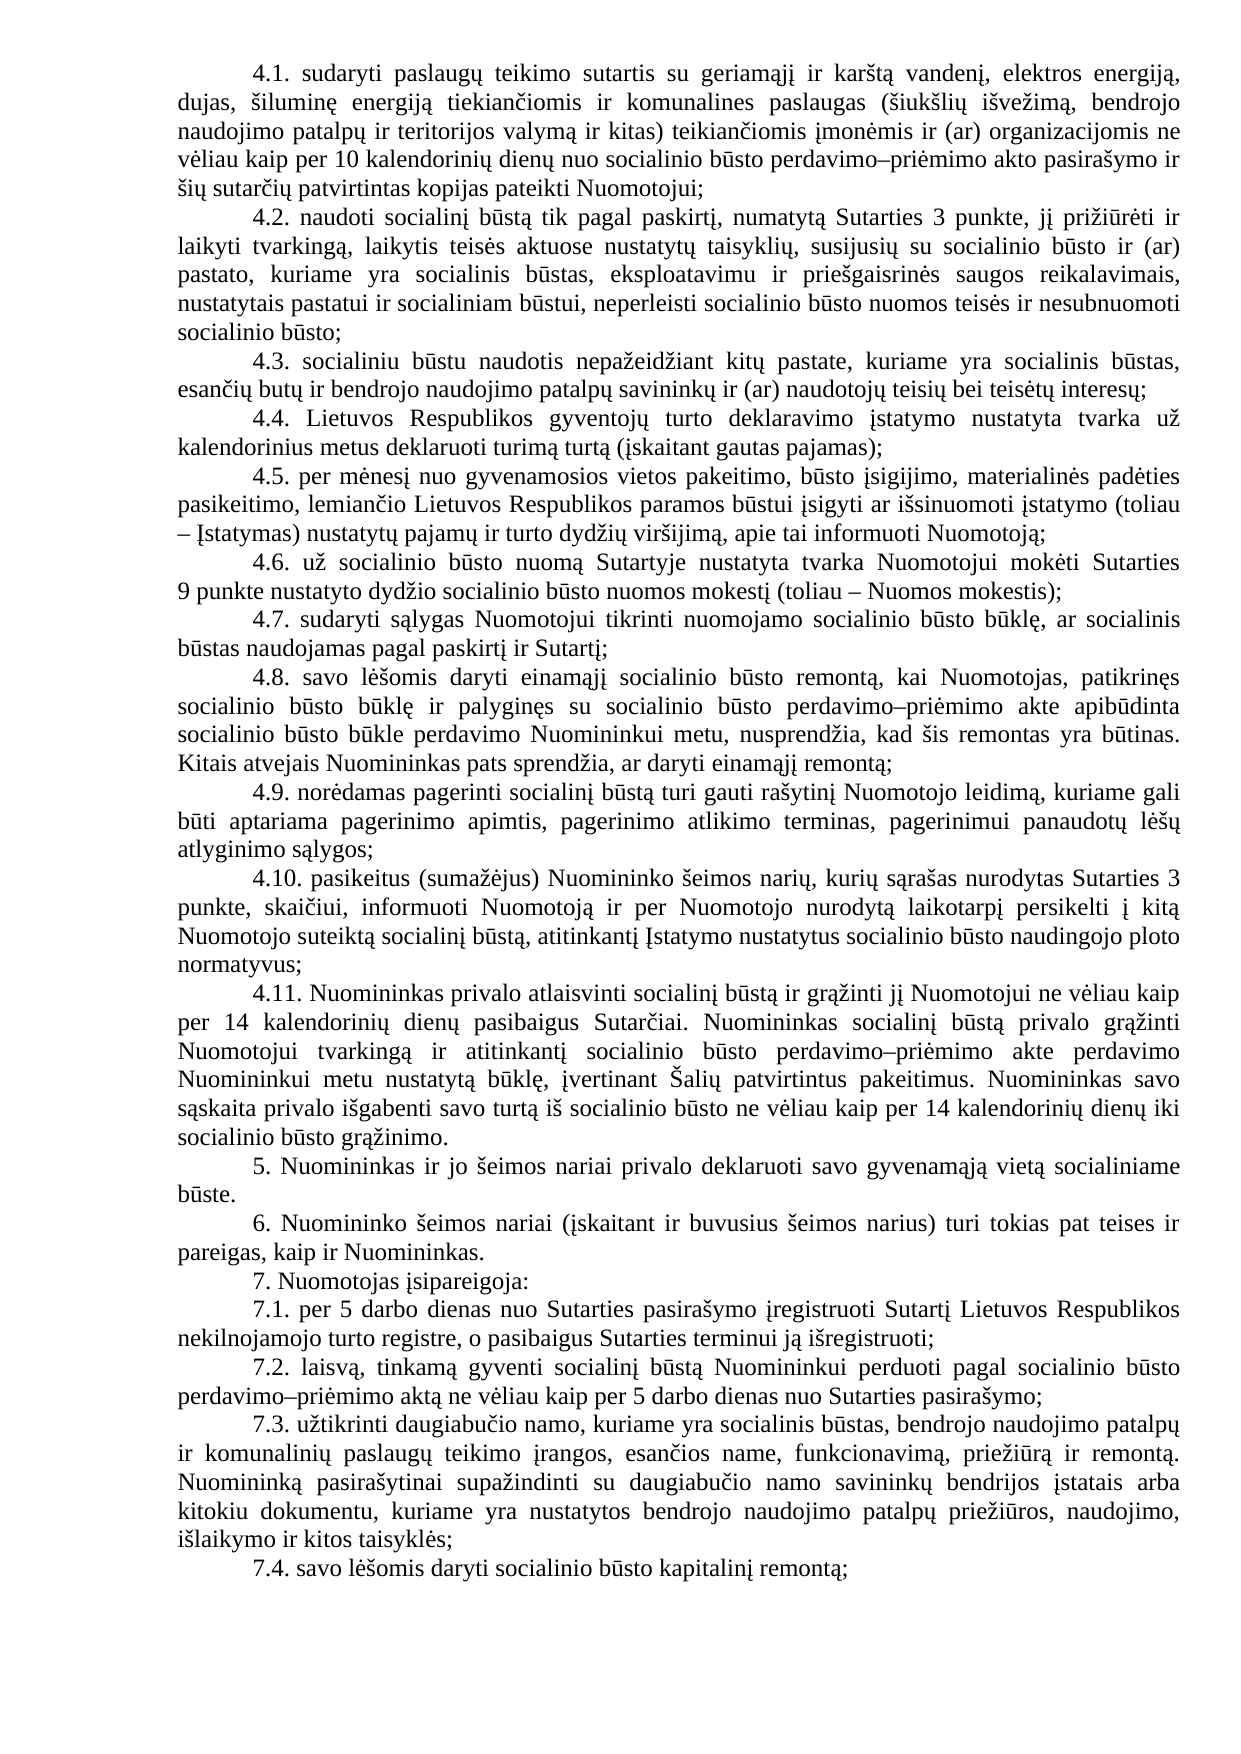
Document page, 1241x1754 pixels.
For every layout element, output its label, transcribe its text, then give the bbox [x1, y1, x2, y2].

text 7. Nuomotojas įsipareigoja: [177, 1266, 1181, 1294]
text 6. Nuomininko šeimos nariai (įskaitant ir buvusius šeimos narius) turi tokias pat teises ir pareigas, kaip ir Nuomininkas. [177, 1208, 1181, 1266]
text 4.2. naudoti socialinį būstą tik pagal paskirtį, numatytą Sutarties 3 punkte, jį prižiūrėti ir laikyti tvarkingą, laikytis teisės aktuose nustatytų taisyklių, susijusių su socialinio būsto ir (ar) pastato, kuriame yra socialinis būstas, eksploatavimu ir priešgaisrinės saugos reikalavimais, nustatytais pastatui ir socialiniam būstui, neperleisti socialinio būsto nuomos teisės ir nesubnuomoti socialinio būsto; [177, 202, 1181, 346]
text 7.3. užtikrinti daugiabučio namo, kuriame yra socialinis būstas, bendrojo naudojimo patalpų ir komunalinių paslaugų teikimo įrangos, esančios name, funkcionavimą, priežiūrą ir remontą. Nuomininką pasirašytinai supažindinti su daugiabučio namo savininkų bendrijos įstatais arba kitokiu dokumentu, kuriame yra nustatytos bendrojo naudojimo patalpų priežiūros, naudojimo, išlaikymo ir kitos taisyklės; [177, 1409, 1181, 1553]
text 4.10. pasikeitus (sumažėjus) Nuomininko šeimos narių, kurių sąrašas nurodytas Sutarties 3 punkte, skaičiui, informuoti Nuomotoją ir per Nuomotojo nurodytą laikotarpį persikelti į kitą Nuomotojo suteiktą socialinį būstą, atitinkantį Įstatymo nustatytus socialinio būsto naudingojo ploto normatyvus; [177, 863, 1181, 978]
text 4.11. Nuomininkas privalo atlaisvinti socialinį būstą ir grąžinti jį Nuomotojui ne vėliau kaip per 14 kalendorinių dienų pasibaigus Sutarčiai. Nuomininkas socialinį būstą privalo grąžinti Nuomotojui tvarkingą ir atitinkantį socialinio būsto perdavimo–priėmimo akte perdavimo Nuomininkui metu nustatytą būklę, įvertinant Šalių patvirtintus pakeitimus. Nuomininkas savo sąskaita privalo išgabenti savo turtą iš socialinio būsto ne vėliau kaip per 14 kalendorinių dienų iki socialinio būsto grąžinimo. [177, 978, 1181, 1151]
text 7.1. per 5 darbo dienas nuo Sutarties pasirašymo įregistruoti Sutartį Lietuvos Respublikos nekilnojamojo turto registre, o pasibaigus Sutarties terminui ją išregistruoti; [177, 1294, 1181, 1352]
text 4.1. sudaryti paslaugų teikimo sutartis su geriamąjį ir karštą vandenį, elektros energiją, dujas, šiluminę energiją tiekiančiomis ir komunalines paslaugas (šiukšlių išvežimą, bendrojo naudojimo patalpų ir teritorijos valymą ir kitas) teikiančiomis įmonėmis ir (ar) organizacijomis ne vėliau kaip per 10 kalendorinių dienų nuo socialinio būsto perdavimo–priėmimo akto pasirašymo ir šių sutarčių patvirtintas kopijas pateikti Nuomotojui; [177, 58, 1181, 202]
text 4.3. socialiniu būstu naudotis nepažeidžiant kitų pastate, kuriame yra socialinis būstas, esančių butų ir bendrojo naudojimo patalpų savininkų ir (ar) naudotojų teisių bei teisėtų interesų; [177, 346, 1181, 403]
text 4.6. už socialinio būsto nuomą Sutartyje nustatyta tvarka Nuomotojui mokėti Sutarties 9 punkte nustatyto dydžio socialinio būsto nuomos mokestį (toliau – Nuomos mokestis); [177, 547, 1181, 604]
text 7.2. laisvą, tinkamą gyventi socialinį būstą Nuomininkui perduoti pagal socialinio būsto perdavimo–priėmimo aktą ne vėliau kaip per 5 darbo dienas nuo Sutarties pasirašymo; [177, 1352, 1181, 1409]
text 7.4. savo lėšomis daryti socialinio būsto kapitalinį remontą; [177, 1553, 1181, 1582]
text 5. Nuomininkas ir jo šeimos nariai privalo deklaruoti savo gyvenamąją vietą socialiniame būste. [177, 1151, 1181, 1208]
text 4.8. savo lėšomis daryti einamąjį socialinio būsto remontą, kai Nuomotojas, patikrinęs socialinio būsto būklę ir palyginęs su socialinio būsto perdavimo–priėmimo akte apibūdinta socialinio būsto būkle perdavimo Nuomininkui metu, nusprendžia, kad šis remontas yra būtinas. Kitais atvejais Nuomininkas pats sprendžia, ar daryti einamąjį remontą; [177, 662, 1181, 777]
text 4.4. Lietuvos Respublikos gyventojų turto deklaravimo įstatymo nustatyta tvarka už kalendorinius metus deklaruoti turimą turtą (įskaitant gautas pajamas); [177, 403, 1181, 461]
text 4.9. norėdamas pagerinti socialinį būstą turi gauti rašytinį Nuomotojo leidimą, kuriame gali būti aptariama pagerinimo apimtis, pagerinimo atlikimo terminas, pagerinimui panaudotų lėšų atlyginimo sąlygos; [177, 777, 1181, 863]
text 4.5. per mėnesį nuo gyvenamosios vietos pakeitimo, būsto įsigijimo, materialinės padėties pasikeitimo, lemiančio Lietuvos Respublikos paramos būstui įsigyti ar išsinuomoti įstatymo (toliau – Įstatymas) nustatytų pajamų ir turto dydžių viršijimą, apie tai informuoti Nuomotoją; [177, 461, 1181, 547]
text 4.7. sudaryti sąlygas Nuomotojui tikrinti nuomojamo socialinio būsto būklę, ar socialinis būstas naudojamas pagal paskirtį ir Sutartį; [177, 604, 1181, 662]
